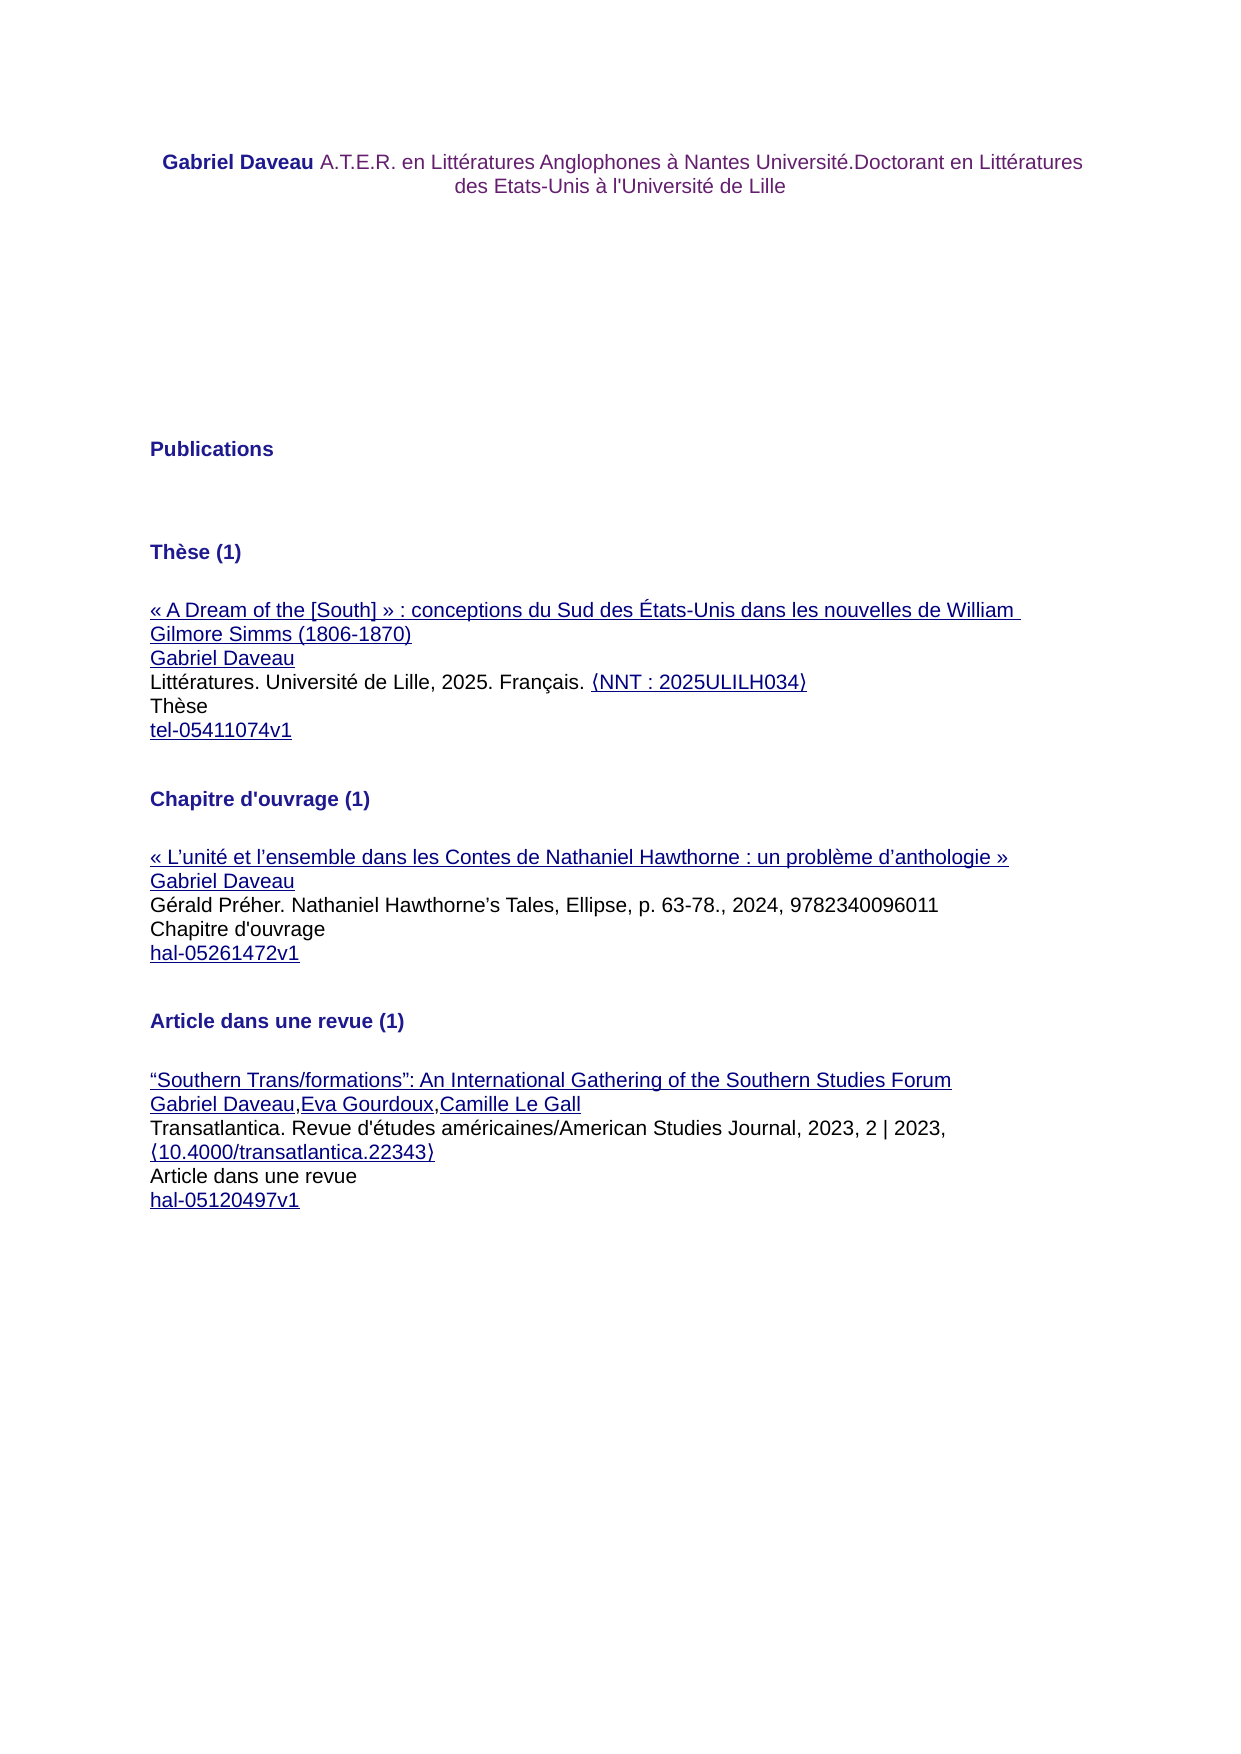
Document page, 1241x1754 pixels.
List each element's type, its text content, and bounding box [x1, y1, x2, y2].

subtitle Publications [150, 436, 1090, 460]
subtitle Thèse (1) [150, 539, 1090, 563]
table_header « L’unité et l’ensemble dans les Contes de Nathaniel Hawthorne : un problème d’anthologie » Gabriel Daveau Gérald Préher. Nathaniel Hawthorne’s Tales, Ellipse, p. 63-78., 2024, 9782340096011 Chapitre d'ouvrage hal-05261472v1 [150, 845, 1090, 964]
table_header « A Dream of the [South] » : conceptions du Sud des États-Unis dans les nouvelles de William Gilmore Simms (1806-1870) Gabriel Daveau Littératures. Université de Lille, 2025. Français. ⟨NNT : 2025ULILH034⟩ Thèse tel-05411074v1 [150, 598, 1090, 742]
table_header “Southern Trans/formations”: An International Gathering of the Southern Studies Forum Gabriel Daveau,Eva Gourdoux,Camille Le Gall Transatlantica. Revue d'études américaines/American Studies Journal, 2023, 2 | 2023, ⟨10.4000/transatlantica.22343⟩ Article dans une revue hal-05120497v1 [150, 1068, 1090, 1211]
subtitle Chapitre d'ouvrage (1) [150, 786, 1090, 810]
subtitle Article dans une revue (1) [150, 1009, 1090, 1033]
subtitle Gabriel Daveau A.T.E.R. en Littératures Anglophones à Nantes Université.Doctorant en Littératures des Etats-Unis à l'Université de Lille [150, 150, 1090, 198]
